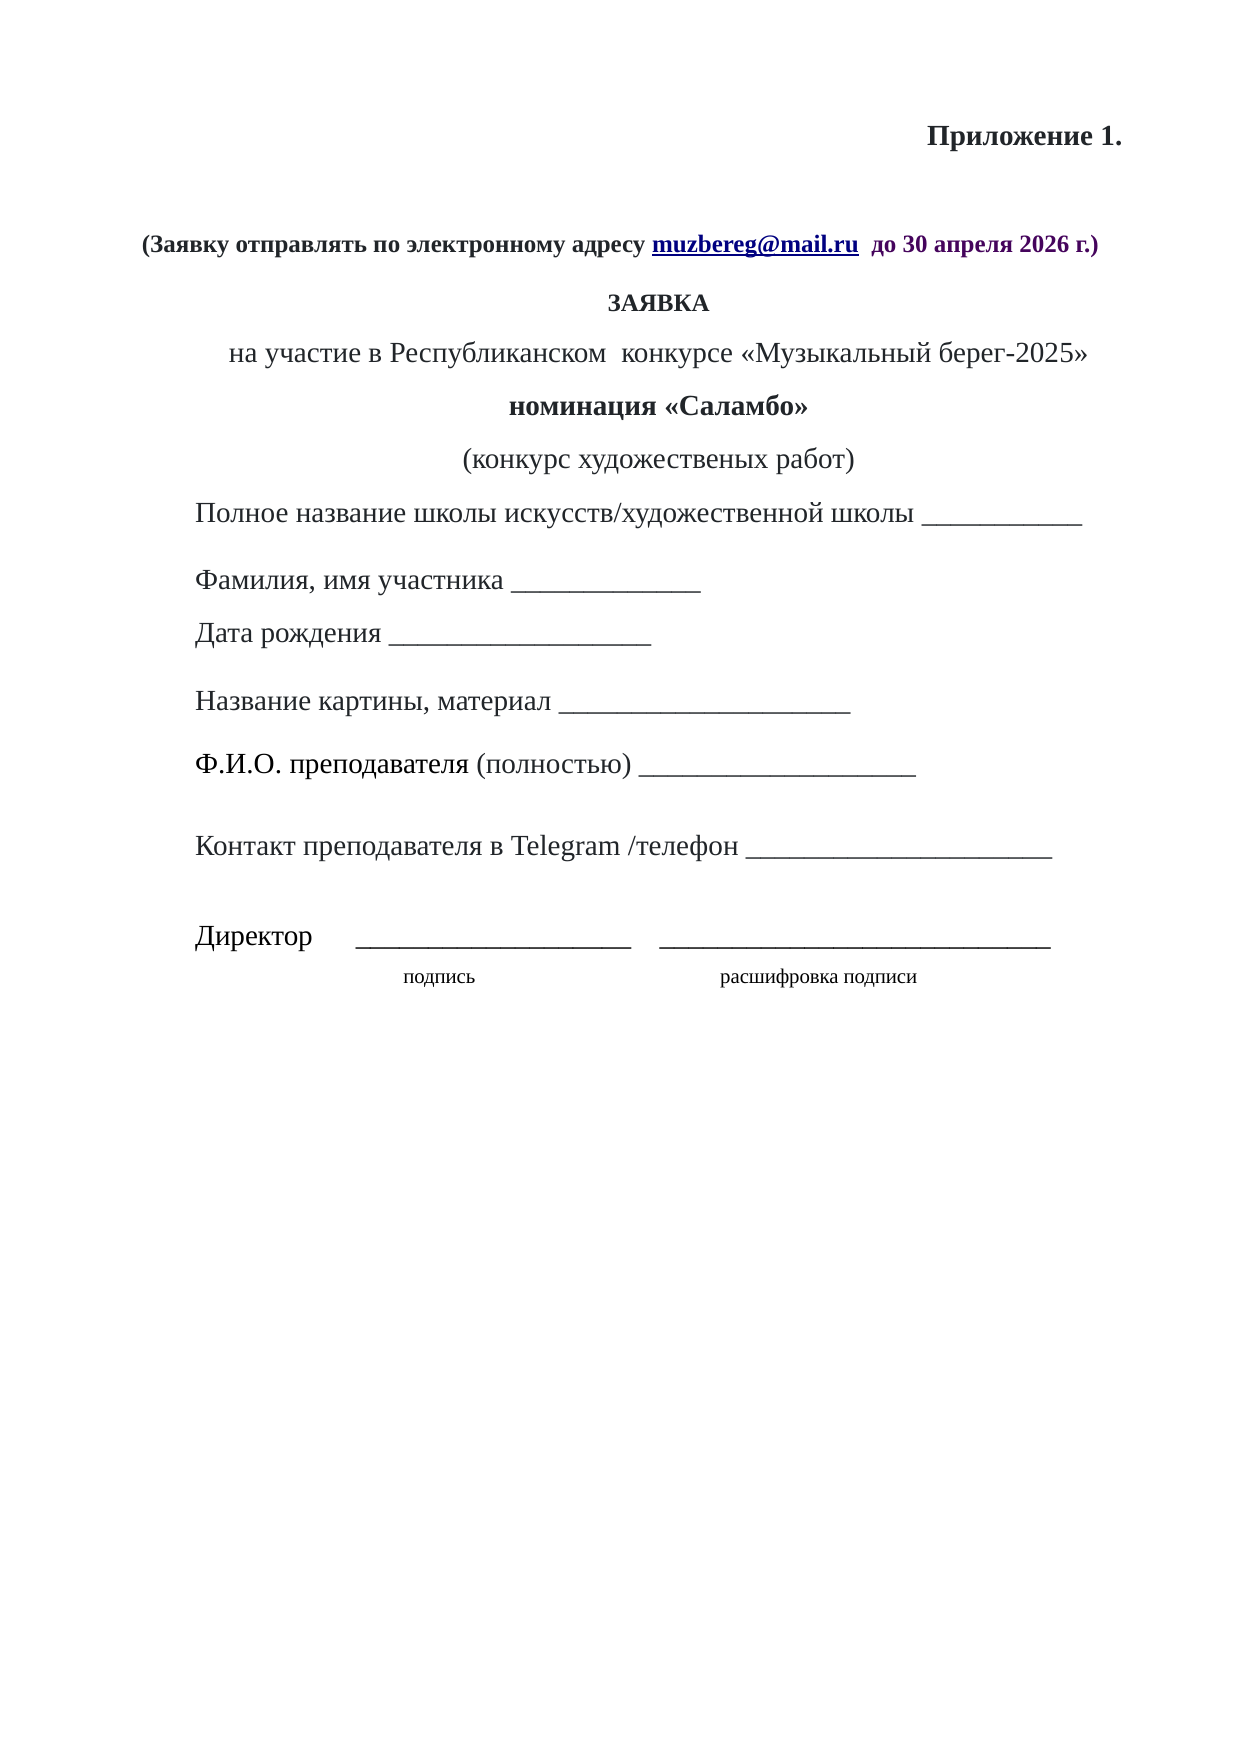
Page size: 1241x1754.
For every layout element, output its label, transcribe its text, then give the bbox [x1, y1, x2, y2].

text (конкурс художественых работ) [118, 442, 1122, 475]
text на участие в Республиканском конкурсе «Музыкальный берег-2025» [118, 335, 1122, 369]
text ЗАЯВКА [118, 288, 1122, 316]
text Директор ___________________ ___________________________ [118, 918, 1122, 951]
text (Заявку отправлять по электронному адресу muzbereg@mail.ru до 30 апреля 2026 г.) [118, 229, 1122, 258]
text Приложение 1. [118, 118, 1122, 152]
text Дата рождения __________________ [118, 615, 1122, 648]
text Полное название школы искусств/художественной школы ___________ [118, 495, 1122, 528]
text Контакт преподавателя в Telegram /телефон _____________________ [118, 828, 1122, 861]
text номинация «Саламбо» [118, 388, 1122, 422]
text Ф.И.О. преподавателя (полностью) ___________________ [118, 746, 1122, 779]
text подпись расшифровка подписи [118, 956, 1122, 990]
text Название картины, материал ____________________ [118, 683, 1122, 716]
text Фамилия, имя участника _____________ [118, 562, 1122, 595]
